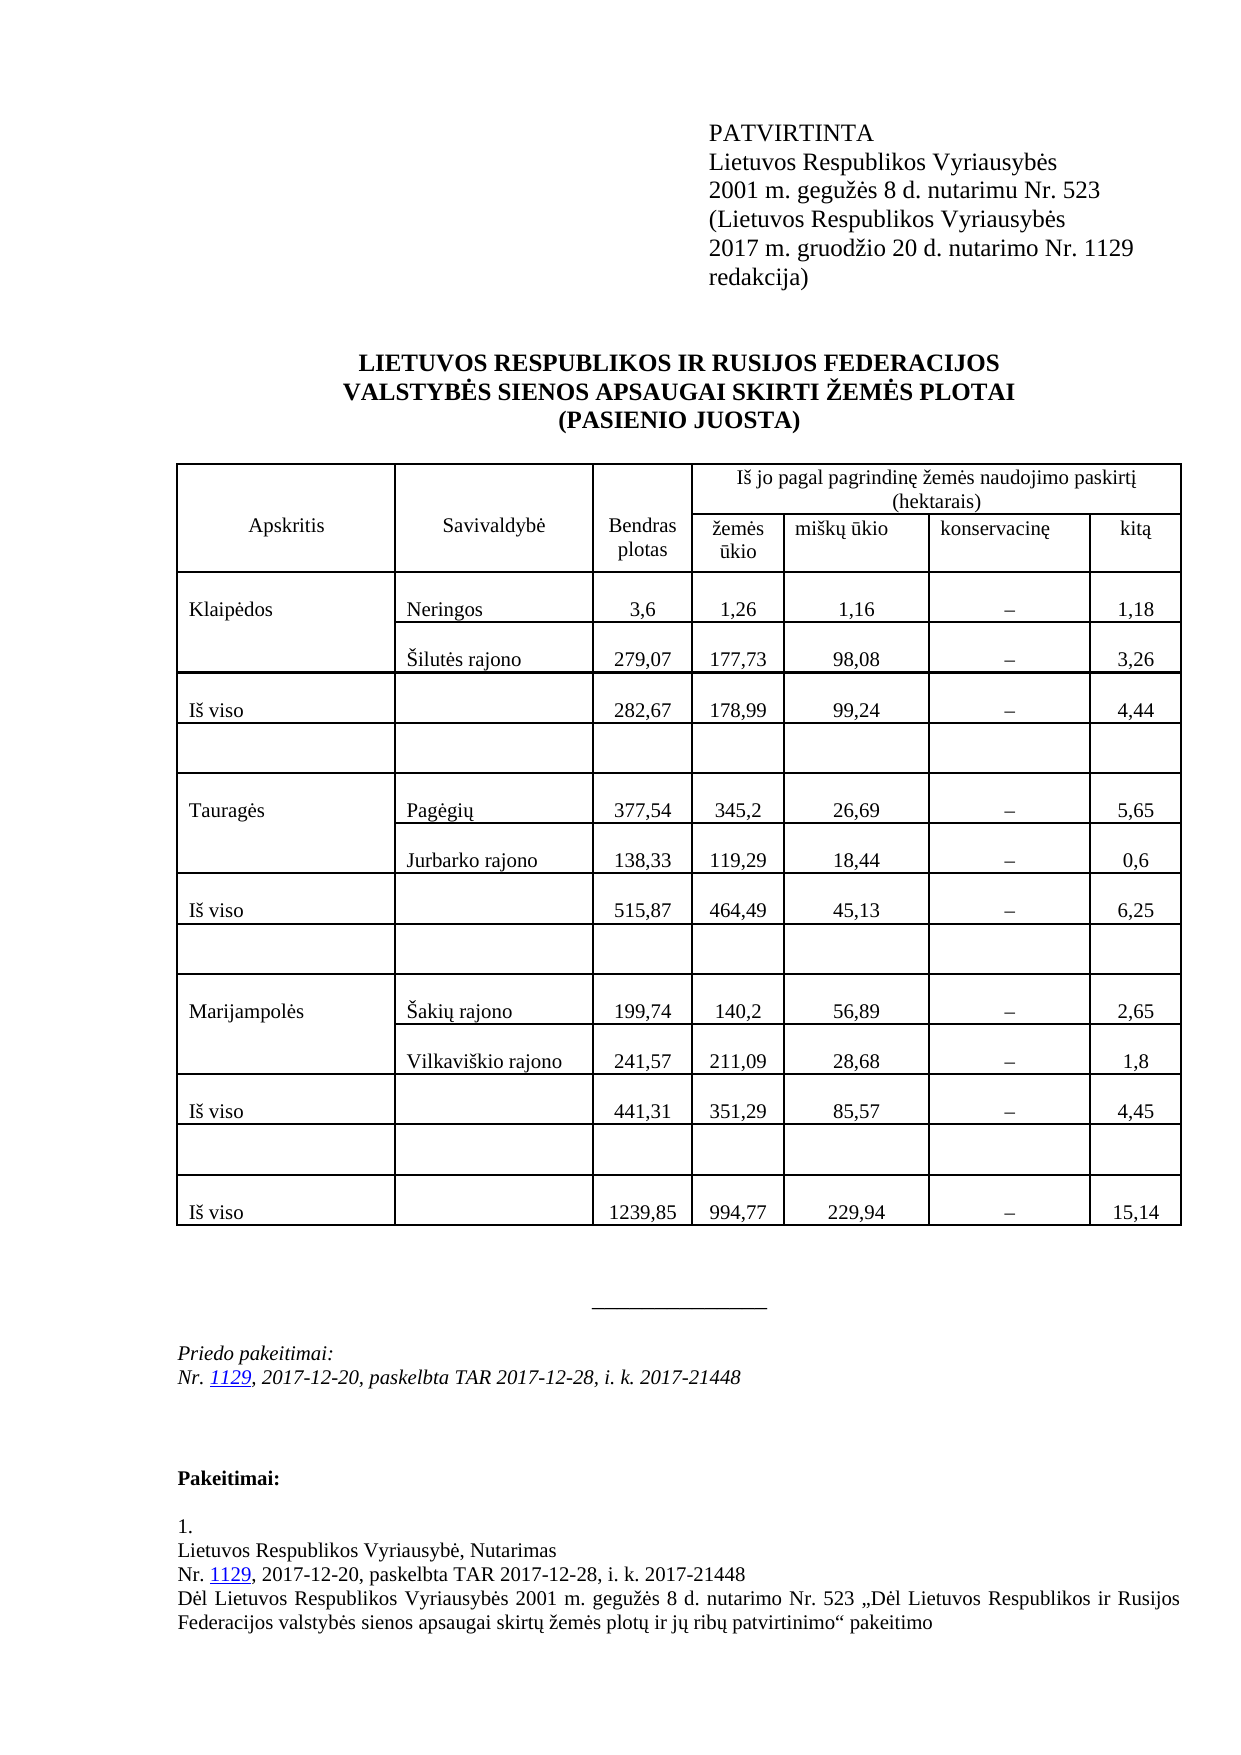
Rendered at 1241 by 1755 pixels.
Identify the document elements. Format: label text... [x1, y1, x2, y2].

table_cell 5,65 [1091, 774, 1180, 822]
text VALSTYBĖS SIENOS APSAUGAI SKIRTI ŽEMĖS PLOTAI [177, 377, 1181, 406]
table_cell Marijampolės [178, 975, 394, 1073]
table_cell Iš viso [178, 1176, 394, 1224]
table_cell 464,49 [693, 874, 783, 922]
table_cell 3,6 [594, 573, 691, 621]
table_cell 15,14 [1091, 1176, 1180, 1224]
table_cell [396, 1176, 592, 1224]
table_cell 4,44 [1091, 674, 1180, 722]
table_cell – [930, 1025, 1089, 1073]
text Lietuvos Respublikos Vyriausybės [177, 147, 1181, 176]
table_cell 1,16 [785, 573, 928, 621]
text Dėl Lietuvos Respublikos Vyriausybės 2001 m. gegužės 8 d. nutarimo Nr. 523 „Dėl Lietuvos Respublikos ir Rusijos Federacijos valstybės sienos apsaugai skirtų žemės plotų ir jų ribų patvirtinimo“ pakeitimo [177, 1586, 1181, 1634]
text Pakeitimai: [177, 1466, 1181, 1490]
table_cell 377,54 [594, 774, 691, 822]
text Nr. 1129, 2017-12-20, paskelbta TAR 2017-12-28, i. k. 2017-21448 [177, 1365, 1181, 1389]
text Lietuvos Respublikos Vyriausybė, Nutarimas [177, 1538, 1181, 1562]
table_cell 98,08 [785, 623, 928, 671]
text Nr. 1129, 2017-12-20, paskelbta TAR 2017-12-28, i. k. 2017-21448 [177, 1562, 1181, 1586]
table_cell – [930, 1176, 1089, 1224]
table_cell 4,45 [1091, 1075, 1180, 1123]
text 2017 m. gruodžio 20 d. nutarimo Nr. 1129 [177, 233, 1181, 262]
table_cell [594, 724, 691, 772]
table_cell 6,25 [1091, 874, 1180, 922]
table_cell 441,31 [594, 1075, 691, 1123]
table_cell [693, 925, 783, 973]
table_cell – [930, 623, 1089, 671]
table_cell [785, 925, 928, 973]
text redakcija) [177, 262, 1181, 291]
table_cell Šilutės rajono [396, 623, 592, 671]
table_cell Pagėgių [396, 774, 592, 822]
table_header Bendras plotas [594, 465, 691, 571]
table_cell 0,6 [1091, 824, 1180, 872]
table_cell – [930, 573, 1089, 621]
text ______________ [177, 1283, 1181, 1312]
table_cell Iš viso [178, 1075, 394, 1123]
table_cell [178, 925, 394, 973]
table_cell [594, 1125, 691, 1173]
table_cell [178, 724, 394, 772]
table_cell [693, 1125, 783, 1173]
table_cell [396, 724, 592, 772]
table_cell 18,44 [785, 824, 928, 872]
table_cell [178, 1125, 394, 1173]
table_cell [693, 724, 783, 772]
table_cell [930, 925, 1089, 973]
table_cell 28,68 [785, 1025, 928, 1073]
table_cell – [930, 1075, 1089, 1123]
table_cell 994,77 [693, 1176, 783, 1224]
table_cell [396, 1075, 592, 1123]
table_cell 3,26 [1091, 623, 1180, 671]
table_cell [396, 1125, 592, 1173]
table_cell [396, 925, 592, 973]
table_cell 279,07 [594, 623, 691, 671]
table_cell [1091, 925, 1180, 973]
text (pasienio juosta) [177, 406, 1181, 434]
table_cell Tauragės [178, 774, 394, 872]
table_cell 177,73 [693, 623, 783, 671]
table_header Iš jo pagal pagrindinę žemės naudojimo paskirtį (hektarais) [693, 465, 1180, 513]
table_cell 140,2 [693, 975, 783, 1023]
table_cell 138,33 [594, 824, 691, 872]
table_cell [396, 674, 592, 722]
table_cell Neringos [396, 573, 592, 621]
text 1. [177, 1514, 1181, 1538]
table_cell [396, 874, 592, 922]
table_cell Jurbarko rajono [396, 824, 592, 872]
table_cell 1,26 [693, 573, 783, 621]
table_cell 351,29 [693, 1075, 783, 1123]
table_cell 1239,85 [594, 1176, 691, 1224]
table_cell [930, 724, 1089, 772]
table_cell miškų ūkio [785, 515, 928, 571]
table_cell 2,65 [1091, 975, 1180, 1023]
table_cell [594, 925, 691, 973]
table_cell 241,57 [594, 1025, 691, 1073]
table_cell 85,57 [785, 1075, 928, 1123]
table_cell [1091, 724, 1180, 772]
table_cell 1,8 [1091, 1025, 1180, 1073]
text LIETUVOS RESPUBLIKOS IR RUSIJOS FEDERACIJOS [177, 348, 1181, 377]
table_cell 211,09 [693, 1025, 783, 1073]
table_cell 45,13 [785, 874, 928, 922]
table_cell 282,67 [594, 674, 691, 722]
table_cell 345,2 [693, 774, 783, 822]
table_cell 178,99 [693, 674, 783, 722]
text Patvirtinta [177, 118, 1181, 147]
table_cell 26,69 [785, 774, 928, 822]
table_cell [785, 1125, 928, 1173]
text Priedo pakeitimai: [177, 1341, 1181, 1365]
table_header Apskritis [178, 465, 394, 571]
table_cell – [930, 874, 1089, 922]
text 2001 m. gegužės 8 d. nutarimu Nr. 523 [177, 176, 1181, 204]
table_cell 119,29 [693, 824, 783, 872]
table_cell 515,87 [594, 874, 691, 922]
table_header Savivaldybė [396, 465, 592, 571]
table_cell 1,18 [1091, 573, 1180, 621]
table_cell Klaipėdos [178, 573, 394, 671]
text (Lietuvos Respublikos Vyriausybės [177, 204, 1181, 233]
table_cell 56,89 [785, 975, 928, 1023]
table_cell – [930, 674, 1089, 722]
table_cell 229,94 [785, 1176, 928, 1224]
table_cell [785, 724, 928, 772]
table_cell – [930, 824, 1089, 872]
table_cell Šakių rajono [396, 975, 592, 1023]
table_cell [1091, 1125, 1180, 1173]
table_cell Iš viso [178, 874, 394, 922]
table_cell kitą [1091, 515, 1180, 571]
table_cell konservacinę [930, 515, 1089, 571]
table_cell Iš viso [178, 674, 394, 722]
table_cell – [930, 774, 1089, 822]
table_cell [930, 1125, 1089, 1173]
table_cell žemės ūkio [693, 515, 783, 571]
table_cell Vilkaviškio rajono [396, 1025, 592, 1073]
table_cell 199,74 [594, 975, 691, 1023]
table_cell – [930, 975, 1089, 1023]
table_cell 99,24 [785, 674, 928, 722]
